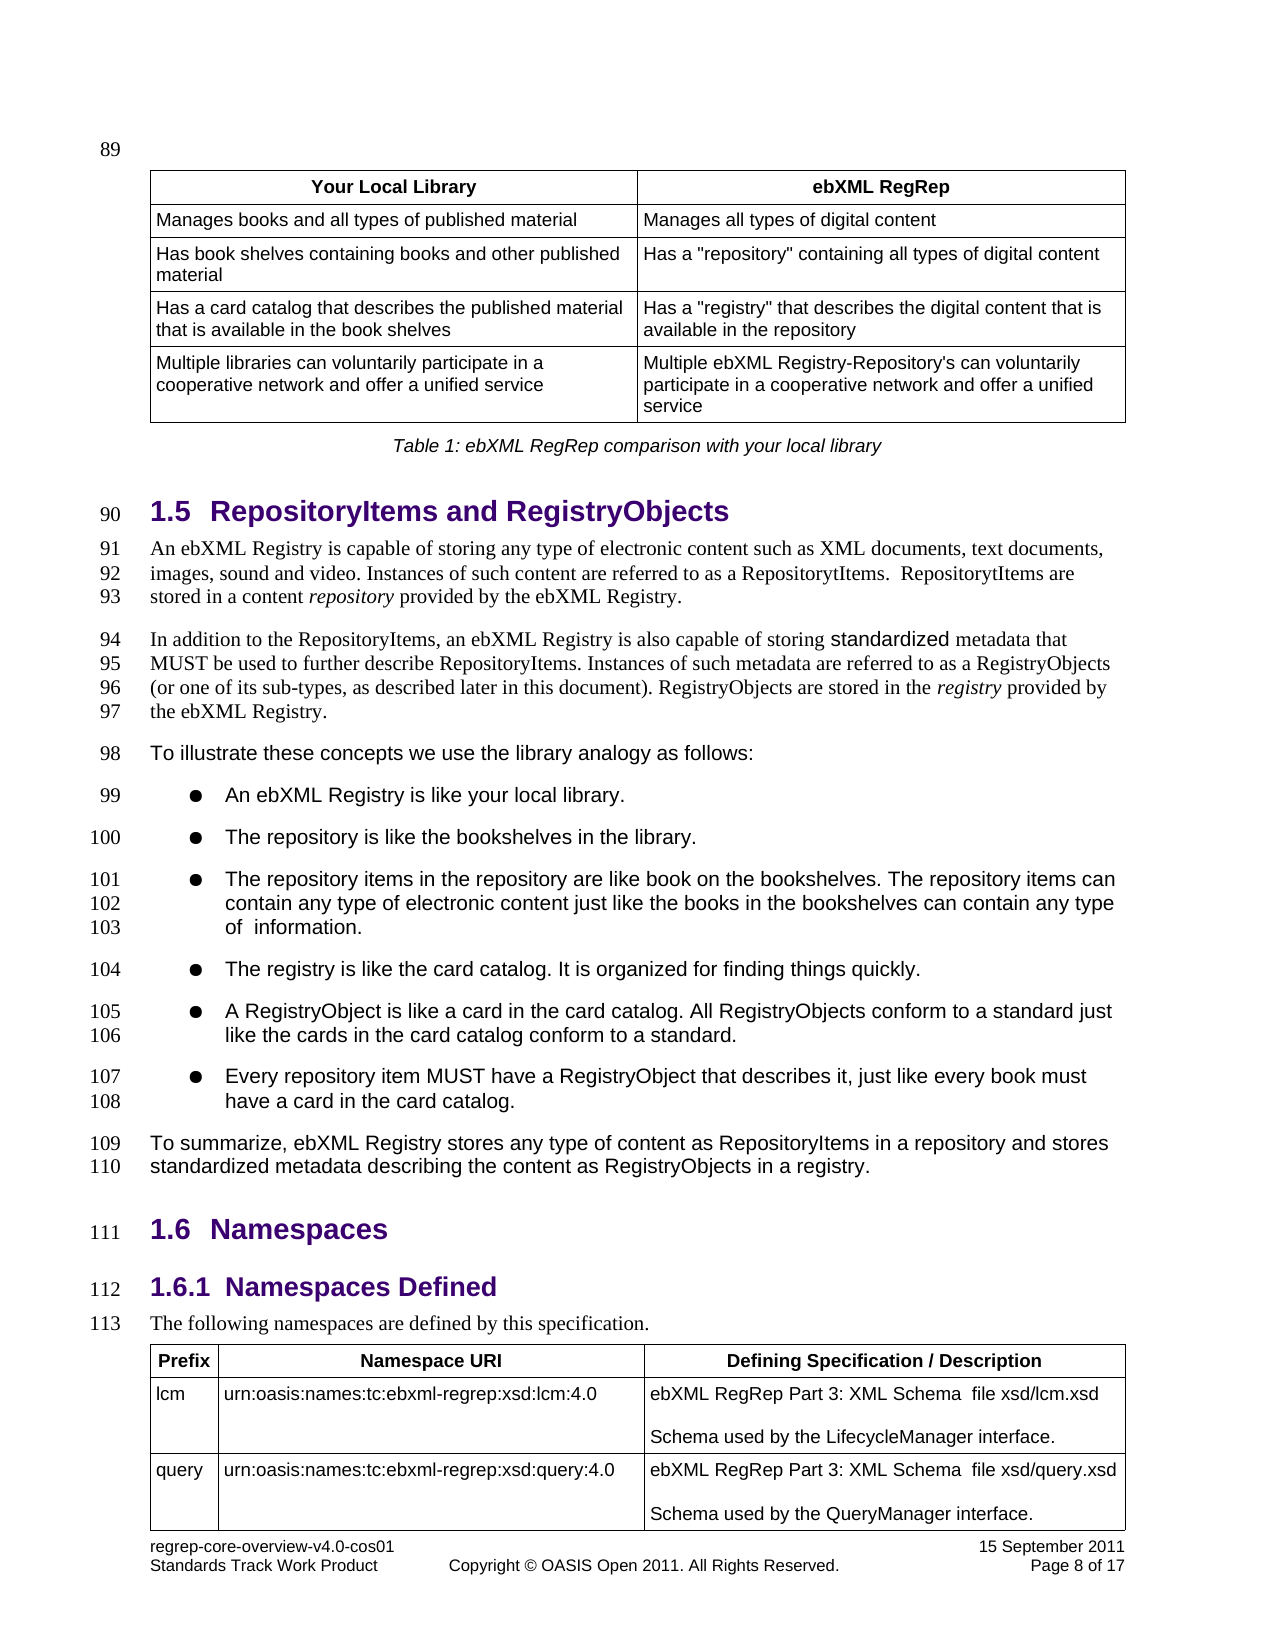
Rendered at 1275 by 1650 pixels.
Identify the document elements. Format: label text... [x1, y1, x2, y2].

text To summarize, ebXML Registry stores any type of content as RepositoryItems in a repository and stores standardized metadata describing the content as RegistryObjects in a registry. [150, 1130, 1125, 1178]
table_header Namespace URI [219, 1345, 644, 1377]
table_cell urn:oasis:names:tc:ebxml-regrep:xsd:lcm:4.0 [219, 1378, 644, 1453]
list A RegistryObject is like a card in the card catalog. All RegistryObjects conform to a standard just like the cards in the card catalog conform to a standard. [187, 998, 1125, 1046]
subtitle RepositoryItems and RegistryObjects [150, 494, 1125, 527]
table_cell lcm [151, 1378, 218, 1453]
table_cell ebXML RegRep Part 3: XML Schema file xsd/query.xsd Schema used by the QueryManager interface. [645, 1454, 1125, 1529]
table_cell Has book shelves containing books and other published material [151, 238, 637, 291]
table_cell Manages books and all types of published material [151, 205, 637, 237]
text An ebXML Registry is capable of storing any type of electronic content such as XML documents, text documents, images, sound and video. Instances of such content are referred to as a RepositorytItems. RepositorytItems are stored in a content repository provided by the ebXML Registry. [150, 536, 1125, 608]
list The registry is like the card catalog. It is organized for finding things quickly. [187, 956, 1125, 981]
list An ebXML Registry is like your local library. [187, 783, 1125, 807]
text To illustrate these concepts we use the library analogy as follows: [150, 741, 1125, 765]
table_header ebXML RegRep [638, 171, 1125, 203]
subtitle Namespaces Defined [150, 1271, 1125, 1302]
list Every repository item MUST have a RegistryObject that describes it, just like every book must have a card in the card catalog. [187, 1064, 1125, 1112]
table_cell Manages all types of digital content [638, 205, 1125, 237]
table_cell Has a "repository" containing all types of digital content [638, 238, 1125, 291]
table_cell Has a card catalog that describes the published material that is available in the book shelves [151, 292, 637, 346]
text In addition to the RepositoryItems, an ebXML Registry is also capable of storing standardized metadata that MUST be used to further describe RepositoryItems. Instances of such metadata are referred to as a RegistryObjects (or one of its sub-types, as described later in this document). RegistryObjects are stored in the registry provided by the ebXML Registry. [150, 626, 1125, 723]
table_cell Has a "registry" that describes the digital content that is available in the repository [638, 292, 1125, 346]
text Table 1: ebXML RegRep comparison with your local library [150, 435, 1125, 456]
table_cell Multiple ebXML Registry-Repository's can voluntarily participate in a cooperative network and offer a unified service [638, 347, 1125, 422]
table_cell ebXML RegRep Part 3: XML Schema file xsd/lcm.xsd Schema used by the LifecycleManager interface. [645, 1378, 1125, 1453]
list The repository items in the repository are like book on the bookshelves. The repository items can contain any type of electronic content just like the books in the bookshelves can contain any type of information. [187, 867, 1125, 938]
table_cell query [151, 1454, 218, 1529]
list The repository is like the bookshelves in the library. [187, 824, 1125, 849]
subtitle Namespaces [150, 1212, 1125, 1246]
table_header Your Local Library [151, 171, 637, 203]
text The following namespaces are defined by this specification. [150, 1311, 1125, 1335]
table_header Defining Specification / Description [645, 1345, 1125, 1377]
table_header Prefix [151, 1345, 218, 1377]
table_cell Multiple libraries can voluntarily participate in a cooperative network and offer a unified service [151, 347, 637, 422]
table_cell urn:oasis:names:tc:ebxml-regrep:xsd:query:4.0 [219, 1454, 644, 1529]
